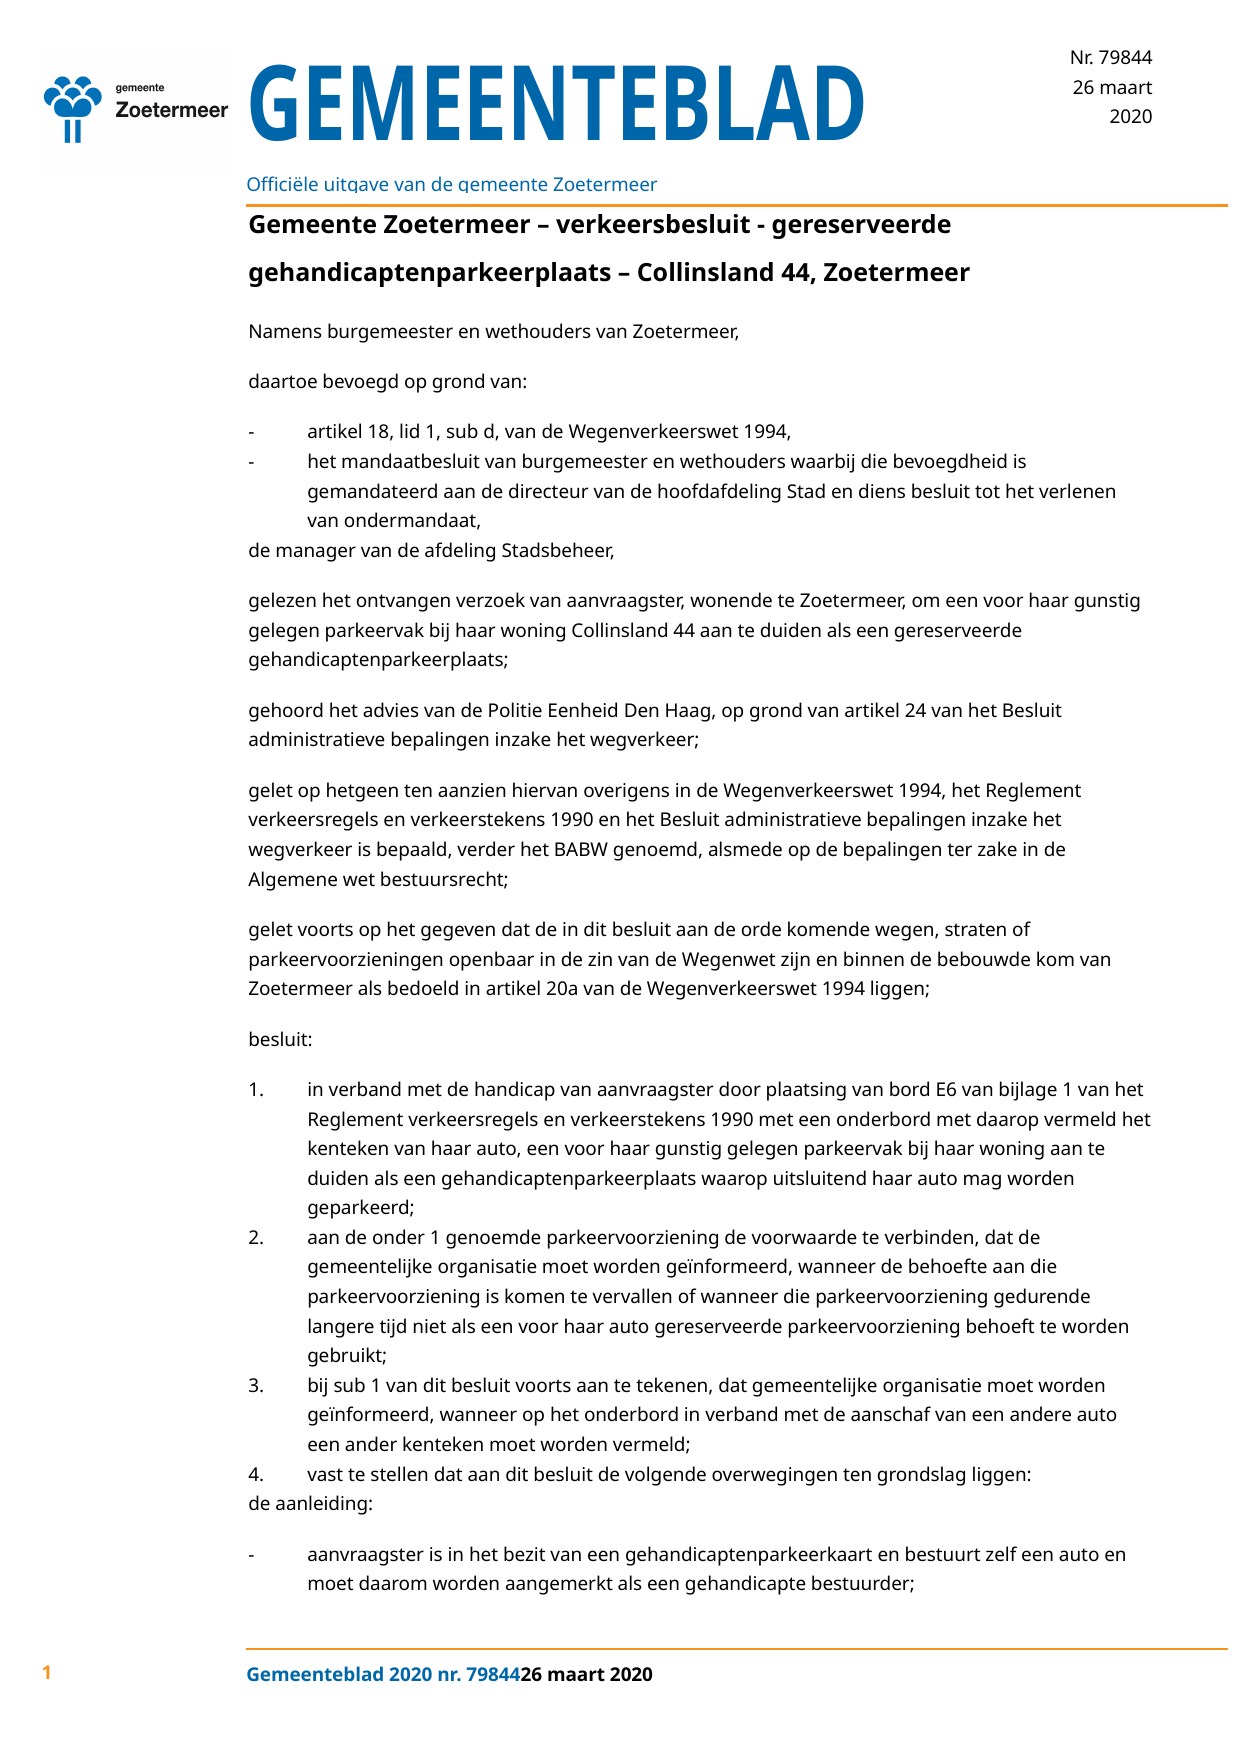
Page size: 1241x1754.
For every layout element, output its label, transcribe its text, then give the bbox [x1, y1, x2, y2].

list aan de onder 1 genoemde parkeervoorziening de voorwaarde te verbinden, dat de gemeentelijke organisatie moet worden geïnformeerd, wanneer de behoefte aan die parkeervoorziening is komen te vervallen of wanneer die parkeervoorziening gedurende langere tijd niet als een voor haar auto gereserveerde parkeervoorziening behoeft te worden gebruikt; [248, 1224, 1152, 1368]
text gehoord het advies van de Politie Eenheid Den Haag, op grond van artikel 24 van het Besluit administratieve bepalingen inzake het wegverkeer; [248, 697, 1152, 752]
list bij sub 1 van dit besluit voorts aan te tekenen, dat gemeentelijke organisatie moet worden geïnformeerd, wanneer op het onderbord in verband met de aanschaf van een andere auto een ander kenteken moet worden vermeld; [248, 1372, 1152, 1457]
text besluit: [248, 1026, 1152, 1052]
list vast te stellen dat aan dit besluit de volgende overwegingen ten grondslag liggen: [248, 1461, 1152, 1487]
list aanvraagster is in het bezit van een gehandicaptenparkeerkaart en bestuurt zelf een auto en moet daarom worden aangemerkt als een gehandicapte bestuurder; [248, 1541, 1152, 1596]
list in verband met de handicap van aanvraagster door plaatsing van bord E6 van bijlage 1 van het Reglement verkeersregels en verkeerstekens 1990 met een onderbord met daarop vermeld het kenteken van haar auto, een voor haar gunstig gelegen parkeervak bij haar woning aan te duiden als een gehandicaptenparkeerplaats waarop uitsluitend haar auto mag worden geparkeerd; [248, 1076, 1152, 1220]
text Gemeente Zoetermeer – verkeersbesluit - gereserveerde gehandicaptenparkeerplaats – Collinsland 44, Zoetermeer [248, 207, 1152, 288]
text gelezen het ontvangen verzoek van aanvraagster, wonende te Zoetermeer, om een voor haar gunstig gelegen parkeervak bij haar woning Collinsland 44 aan te duiden als een gereserveerde gehandicaptenparkeerplaats; [248, 587, 1152, 672]
text de aanleiding: [248, 1490, 1152, 1516]
text gelet op hetgeen ten aanzien hiervan overigens in de Wegenverkeerswet 1994, het Reglement verkeersregels en verkeerstekens 1990 en het Besluit administratieve bepalingen inzake het wegverkeer is bepaald, verder het BABW genoemd, alsmede op de bepalingen ter zake in de Algemene wet bestuursrecht; [248, 777, 1152, 892]
picture [41, 47, 231, 172]
text gelet voorts op het gegeven dat de in dit besluit aan de orde komende wegen, straten of parkeervoorzieningen openbaar in de zin van de Wegenwet zijn en binnen de bebouwde kom van Zoetermeer als bedoeld in artikel 20a van de Wegenverkeerswet 1994 liggen; [248, 916, 1152, 1001]
list het mandaatbesluit van burgemeester en wethouders waarbij die bevoegdheid is gemandateerd aan de directeur van de hoofdafdeling Stad en diens besluit tot het verlenen van ondermandaat, [248, 448, 1152, 533]
text daartoe bevoegd op grond van: [248, 368, 1152, 394]
list artikel 18, lid 1, sub d, van de Wegenverkeerswet 1994, [248, 419, 1152, 444]
text Namens burgemeester en wethouders van Zoetermeer, [248, 318, 1152, 344]
text de manager van de afdeling Stadsbeheer, [248, 537, 1152, 563]
